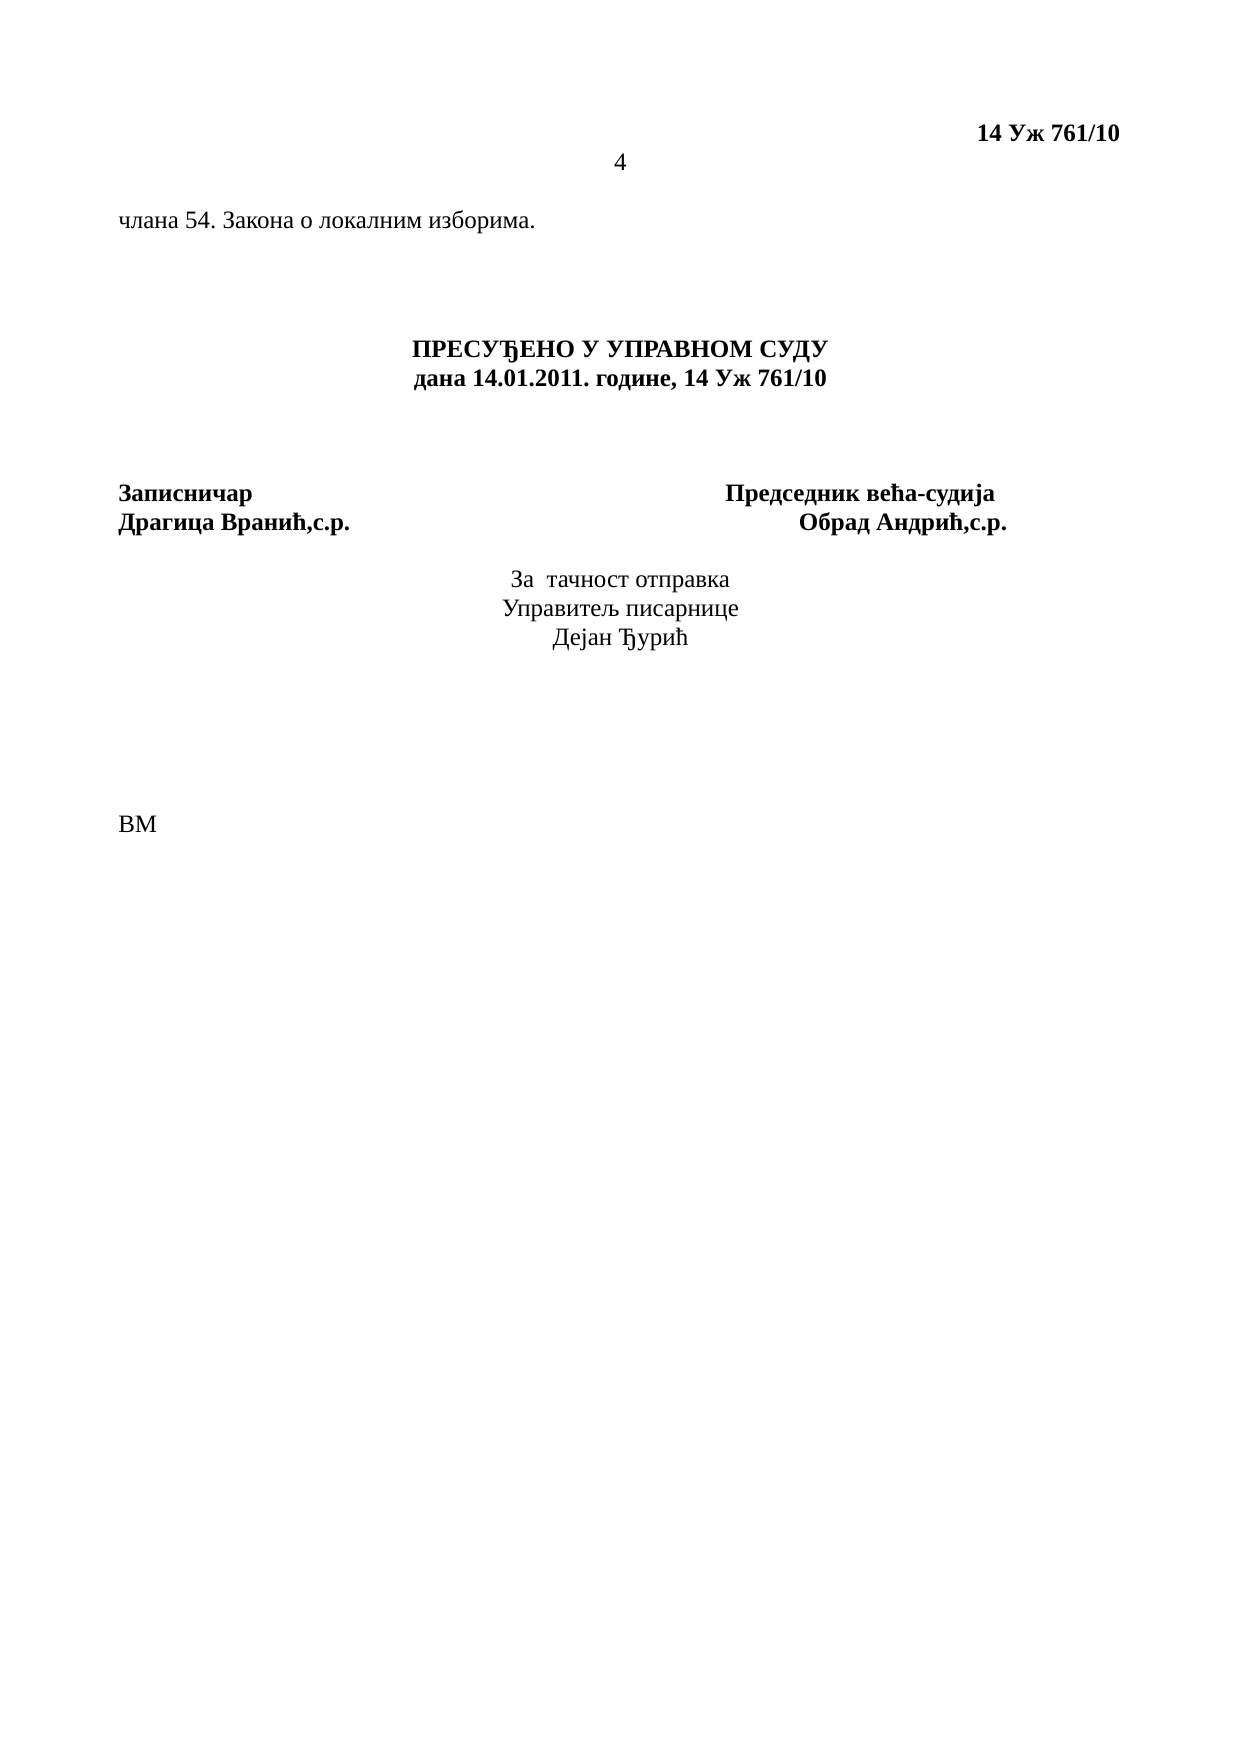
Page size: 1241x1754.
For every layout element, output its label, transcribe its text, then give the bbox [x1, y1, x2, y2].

text Записничар Председник већа-судија [118, 478, 1122, 507]
text ПРЕСУЂЕНО У УПРАВНОМ СУДУ [118, 334, 1122, 363]
text дана 14.01.2011. године, 14 Уж 761/10 [118, 363, 1122, 392]
text Управитељ писарнице [118, 593, 1122, 622]
text ВМ [118, 809, 1122, 838]
text Драгица Вранић,с.р. Обрад Андрић,с.р. [118, 507, 1122, 536]
text члана 54. Закона о локалним изборима. [118, 205, 1122, 234]
text Дејан Ђурић [118, 622, 1122, 651]
text За тачност отправка [118, 564, 1122, 593]
